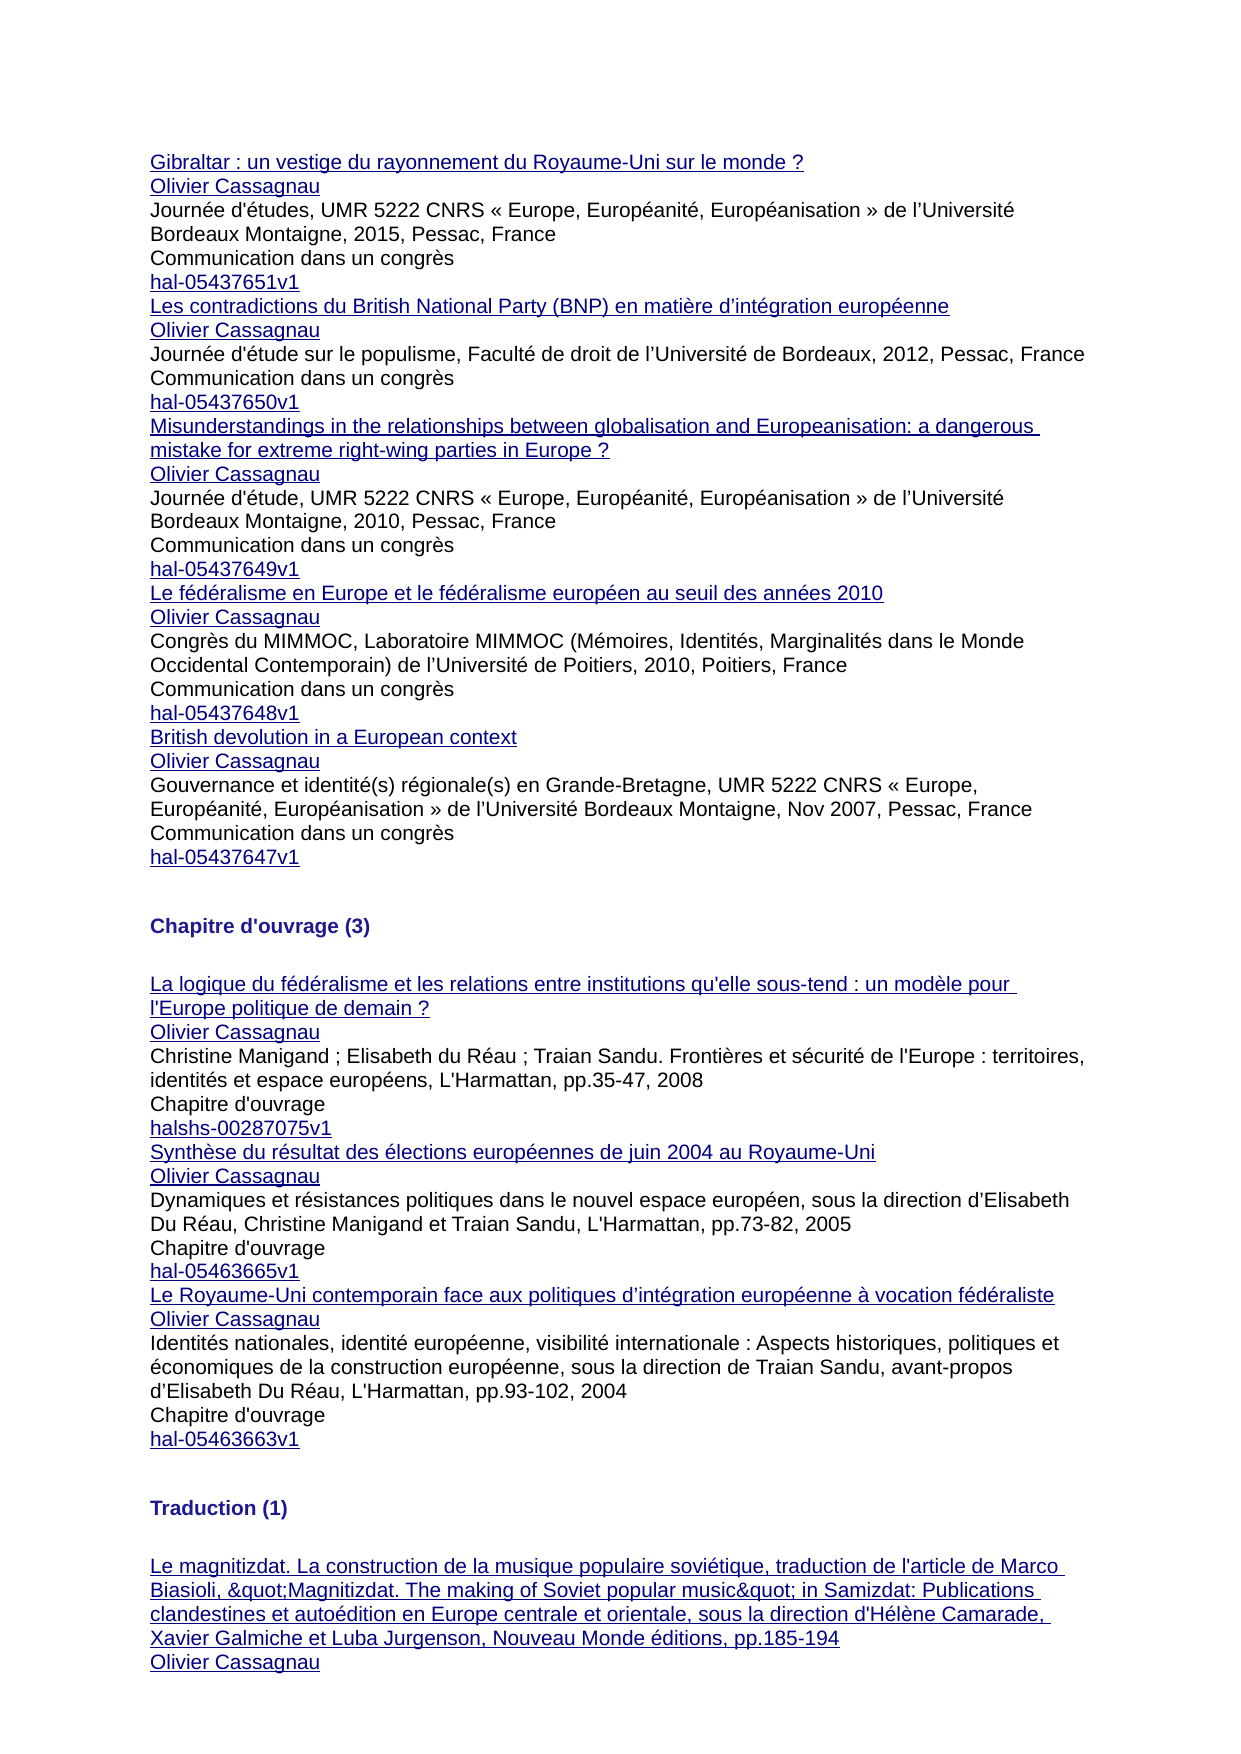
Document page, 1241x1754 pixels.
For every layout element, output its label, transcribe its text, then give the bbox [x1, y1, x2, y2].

table_cell Gibraltar : un vestige du rayonnement du Royaume-Uni sur le monde ? Olivier Cassagnau Journée d'études, UMR 5222 CNRS « Europe, Européanité, Européanisation » de l’Université Bordeaux Montaigne, 2015, Pessac, France Communication dans un congrès hal-05437651v1 [150, 150, 1090, 294]
subtitle Chapitre d'ouvrage (3) [150, 913, 1090, 937]
table_cell Synthèse du résultat des élections européennes de juin 2004 au Royaume-Uni Olivier Cassagnau Dynamiques et résistances politiques dans le nouvel espace européen, sous la direction d’Elisabeth Du Réau, Christine Manigand et Traian Sandu, L'Harmattan, pp.73-82, 2005 Chapitre d'ouvrage hal-05463665v1 [150, 1140, 1090, 1283]
table_cell Le Royaume-Uni contemporain face aux politiques d’intégration européenne à vocation fédéraliste Olivier Cassagnau Identités nationales, identité européenne, visibilité internationale : Aspects historiques, politiques et économiques de la construction européenne, sous la direction de Traian Sandu, avant-propos d’Elisabeth Du Réau, L'Harmattan, pp.93-102, 2004 Chapitre d'ouvrage hal-05463663v1 [150, 1283, 1090, 1451]
subtitle Traduction (1) [150, 1496, 1090, 1520]
table_cell Le fédéralisme en Europe et le fédéralisme européen au seuil des années 2010 Olivier Cassagnau Congrès du MIMMOC, Laboratoire MIMMOC (Mémoires, Identités, Marginalités dans le Monde Occidental Contemporain) de l’Université de Poitiers, 2010, Poitiers, France Communication dans un congrès hal-05437648v1 [150, 581, 1090, 725]
table_cell Misunderstandings in the relationships between globalisation and Europeanisation: a dangerous mistake for extreme right-wing parties in Europe ? Olivier Cassagnau Journée d'étude, UMR 5222 CNRS « Europe, Européanité, Européanisation » de l’Université Bordeaux Montaigne, 2010, Pessac, France Communication dans un congrès hal-05437649v1 [150, 414, 1090, 581]
table_header Le magnitizdat. La construction de la musique populaire soviétique, traduction de l'article de Marco Biasioli, &quot;Magnitizdat. The making of Soviet popular music&quot; in Samizdat: Publications clandestines et autoédition en Europe centrale et orientale, sous la direction d'Hélène Camarade, Xavier Galmiche et Luba Jurgenson, Nouveau Monde éditions, pp.185-194 Olivier Cassagnau [150, 1554, 1090, 1674]
table_cell British devolution in a European context Olivier Cassagnau Gouvernance et identité(s) régionale(s) en Grande-Bretagne, UMR 5222 CNRS « Europe, Européanité, Européanisation » de l’Université Bordeaux Montaigne, Nov 2007, Pessac, France Communication dans un congrès hal-05437647v1 [150, 725, 1090, 869]
table_header La logique du fédéralisme et les relations entre institutions qu'elle sous-tend : un modèle pour l'Europe politique de demain ? Olivier Cassagnau Christine Manigand ; Elisabeth du Réau ; Traian Sandu. Frontières et sécurité de l'Europe : territoires, identités et espace européens, L'Harmattan, pp.35-47, 2008 Chapitre d'ouvrage halshs-00287075v1 [150, 972, 1090, 1139]
table_cell Les contradictions du British National Party (BNP) en matière d’intégration européenne Olivier Cassagnau Journée d'étude sur le populisme, Faculté de droit de l’Université de Bordeaux, 2012, Pessac, France Communication dans un congrès hal-05437650v1 [150, 294, 1090, 413]
